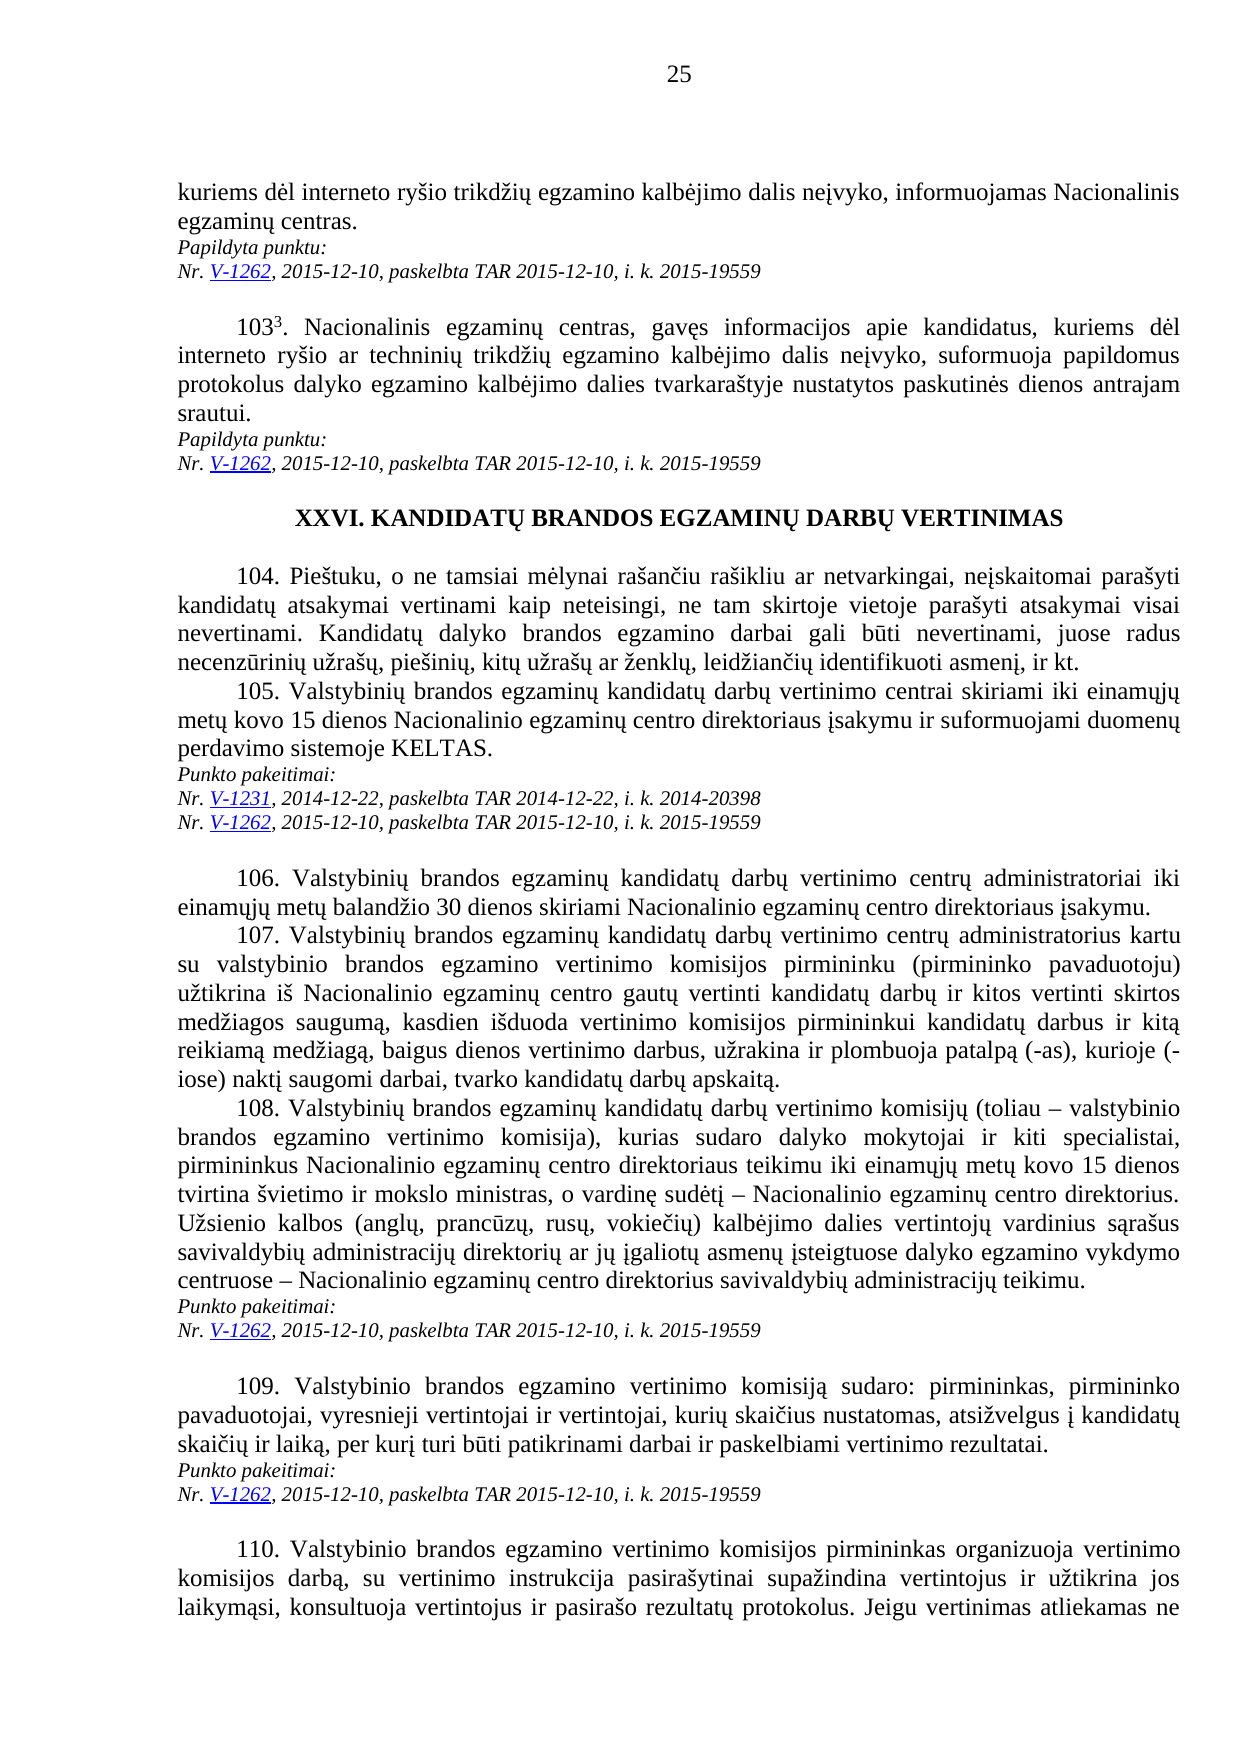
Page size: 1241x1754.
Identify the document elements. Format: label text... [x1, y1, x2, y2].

text 104. Pieštuku, o ne tamsiai mėlynai rašančiu rašikliu ar netvarkingai, neįskaitomai parašyti kandidatų atsakymai vertinami kaip neteisingi, ne tam skirtoje vietoje parašyti atsakymai visai nevertinami. Kandidatų dalyko brandos egzamino darbai gali būti nevertinami, juose radus necenzūrinių užrašų, piešinių, kitų užrašų ar ženklų, leidžiančių identifikuoti asmenį, ir kt. [177, 561, 1181, 676]
text 105. Valstybinių brandos egzaminų kandidatų darbų vertinimo centrai skiriami iki einamųjų metų kovo 15 dienos Nacionalinio egzaminų centro direktoriaus įsakymu ir suformuojami duomenų perdavimo sistemoje KELTAS. [177, 676, 1181, 762]
text XXVI. KANDIDATŲ BRANDOS EGZAMINŲ DARBŲ VERTINIMAS [177, 503, 1181, 532]
text Nr. V-1262, 2015-12-10, paskelbta TAR 2015-12-10, i. k. 2015-19559 [177, 810, 1181, 834]
text Papildyta punktu: [177, 427, 1181, 451]
text Punkto pakeitimai: [177, 762, 1181, 786]
text 108. Valstybinių brandos egzaminų kandidatų darbų vertinimo komisijų (toliau – valstybinio brandos egzamino vertinimo komisija), kurias sudaro dalyko mokytojai ir kiti specialistai, pirmininkus Nacionalinio egzaminų centro direktoriaus teikimu iki einamųjų metų kovo 15 dienos tvirtina švietimo ir mokslo ministras, o vardinę sudėtį – Nacionalinio egzaminų centro direktorius. Užsienio kalbos (anglų, prancūzų, rusų, vokiečių) kalbėjimo dalies vertintojų vardinius sąrašus savivaldybių administracijų direktorių ar jų įgaliotų asmenų įsteigtuose dalyko egzamino vykdymo centruose – Nacionalinio egzaminų centro direktorius savivaldybių administracijų teikimu. [177, 1093, 1181, 1294]
text Punkto pakeitimai: [177, 1457, 1181, 1482]
text 106. Valstybinių brandos egzaminų kandidatų darbų vertinimo centrų administratoriai iki einamųjų metų balandžio 30 dienos skiriami Nacionalinio egzaminų centro direktoriaus įsakymu. [177, 863, 1181, 921]
text 110. Valstybinio brandos egzamino vertinimo komisijos pirmininkas organizuoja vertinimo komisijos darbą, su vertinimo instrukcija pasirašytinai supažindina vertintojus ir užtikrina jos laikymąsi, konsultuoja vertintojus ir pasirašo rezultatų protokolus. Jeigu vertinimas atliekamas ne [177, 1534, 1181, 1621]
text Nr. V-1262, 2015-12-10, paskelbta TAR 2015-12-10, i. k. 2015-19559 [177, 259, 1181, 283]
text 1033. Nacionalinis egzaminų centras, gavęs informacijos apie kandidatus, kuriems dėl interneto ryšio ar techninių trikdžių egzamino kalbėjimo dalis neįvyko, suformuoja papildomus protokolus dalyko egzamino kalbėjimo dalies tvarkaraštyje nustatytos paskutinės dienos antrajam srautui. [177, 312, 1181, 427]
text Nr. V-1262, 2015-12-10, paskelbta TAR 2015-12-10, i. k. 2015-19559 [177, 451, 1181, 475]
text Nr. V-1262, 2015-12-10, paskelbta TAR 2015-12-10, i. k. 2015-19559 [177, 1318, 1181, 1342]
text 109. Valstybinio brandos egzamino vertinimo komisiją sudaro: pirmininkas, pirmininko pavaduotojai, vyresnieji vertintojai ir vertintojai, kurių skaičius nustatomas, atsižvelgus į kandidatų skaičių ir laiką, per kurį turi būti patikrinami darbai ir paskelbiami vertinimo rezultatai. [177, 1371, 1181, 1457]
text Punkto pakeitimai: [177, 1294, 1181, 1318]
text Nr. V-1231, 2014-12-22, paskelbta TAR 2014-12-22, i. k. 2014-20398 [177, 786, 1181, 810]
text kuriems dėl interneto ryšio trikdžių egzamino kalbėjimo dalis neįvyko, informuojamas Nacionalinis egzaminų centras. [177, 177, 1181, 235]
text 107. Valstybinių brandos egzaminų kandidatų darbų vertinimo centrų administratorius kartu su valstybinio brandos egzamino vertinimo komisijos pirmininku (pirmininko pavaduotoju) užtikrina iš Nacionalinio egzaminų centro gautų vertinti kandidatų darbų ir kitos vertinti skirtos medžiagos saugumą, kasdien išduoda vertinimo komisijos pirmininkui kandidatų darbus ir kitą reikiamą medžiagą, baigus dienos vertinimo darbus, užrakina ir plombuoja patalpą (-as), kurioje (-iose) naktį saugomi darbai, tvarko kandidatų darbų apskaitą. [177, 921, 1181, 1093]
text Nr. V-1262, 2015-12-10, paskelbta TAR 2015-12-10, i. k. 2015-19559 [177, 1482, 1181, 1506]
text Papildyta punktu: [177, 235, 1181, 259]
